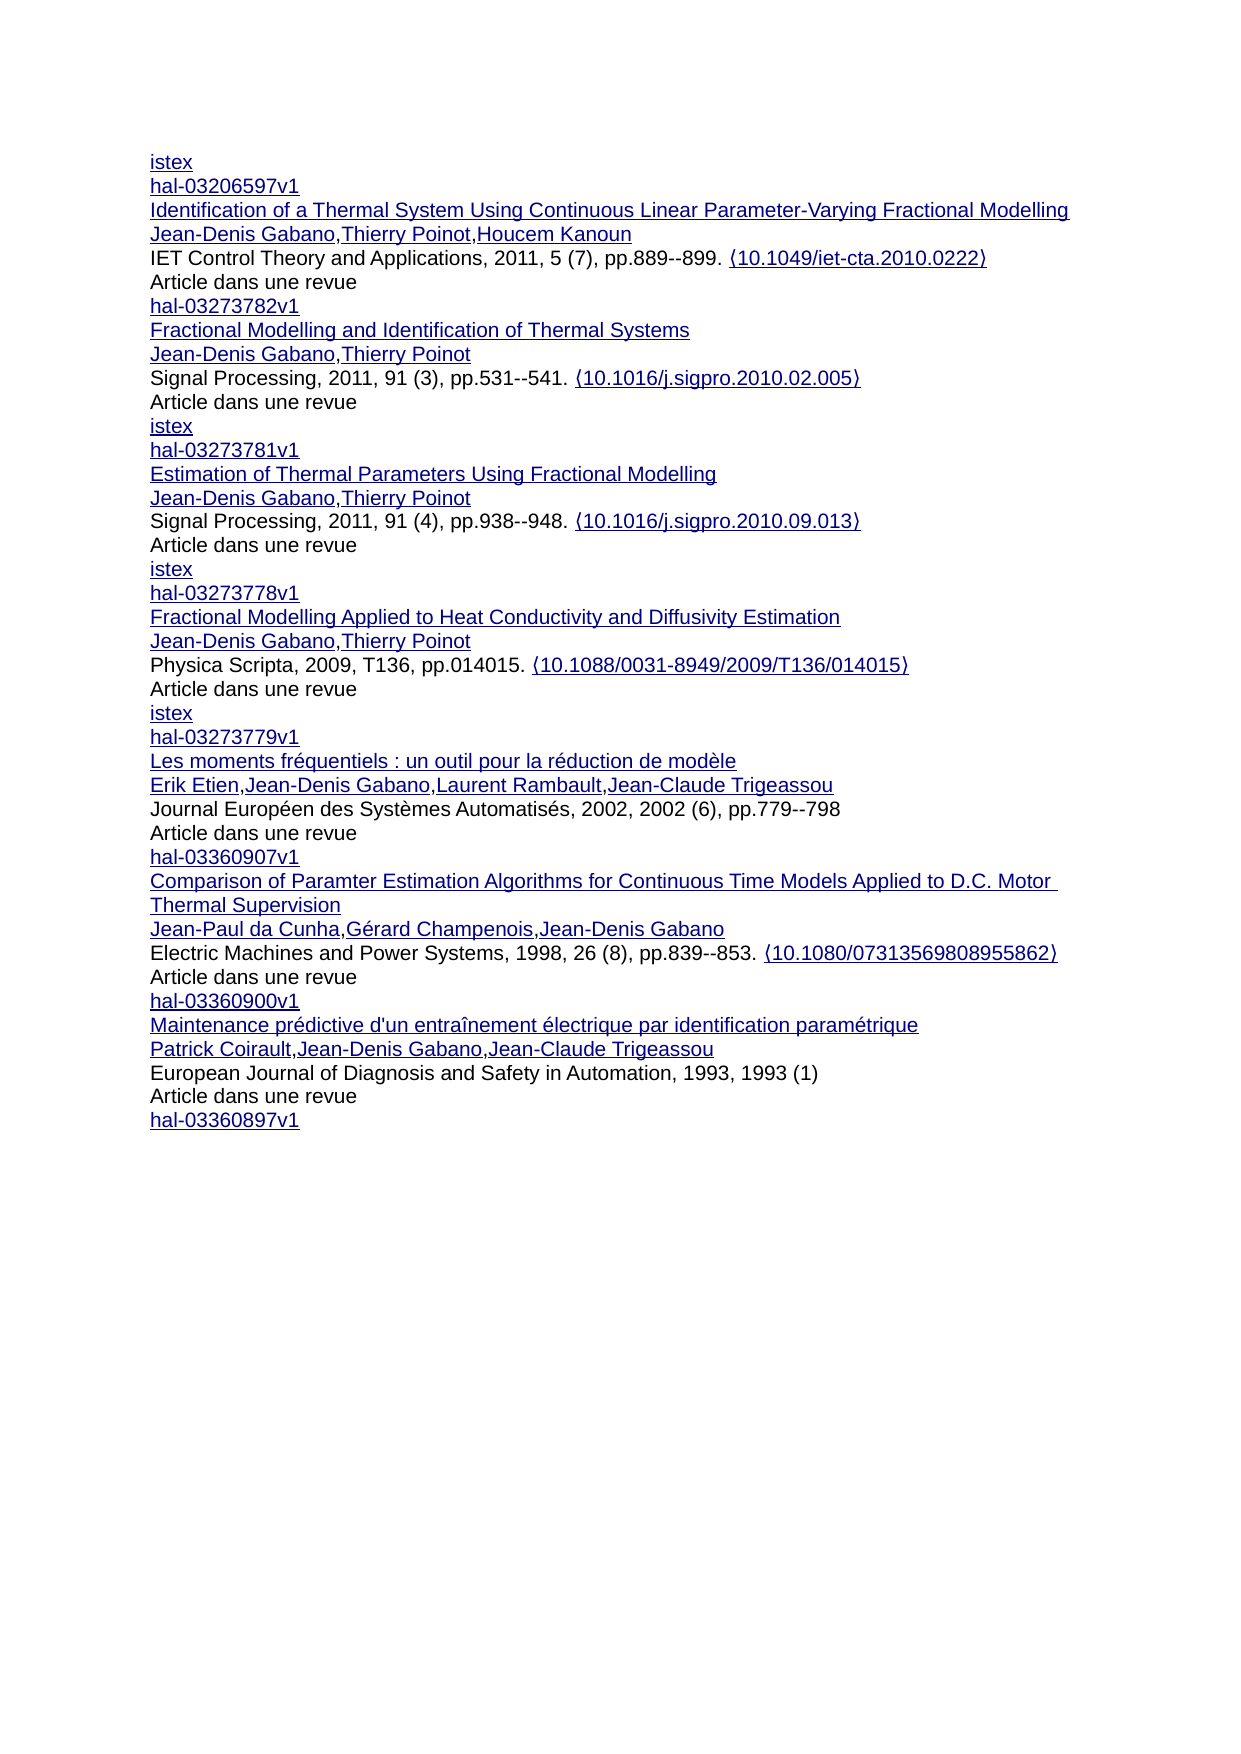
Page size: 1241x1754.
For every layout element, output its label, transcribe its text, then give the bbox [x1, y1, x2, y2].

table_cell Maintenance prédictive d'un entraînement électrique par identification paramétrique Patrick Coirault,Jean-Denis Gabano,Jean-Claude Trigeassou European Journal of Diagnosis and Safety in Automation, 1993, 1993 (1) Article dans une revue hal-03360897v1 [150, 1013, 1090, 1132]
table_cell istex hal-03206597v1 [150, 150, 1090, 198]
table_cell Comparison of Paramter Estimation Algorithms for Continuous Time Models Applied to D.C. Motor Thermal Supervision Jean-Paul da Cunha,Gérard Champenois,Jean-Denis Gabano Electric Machines and Power Systems, 1998, 26 (8), pp.839--853. ⟨10.1080/07313569808955862⟩ Article dans une revue hal-03360900v1 [150, 869, 1090, 1012]
table_cell Fractional Modelling Applied to Heat Conductivity and Diffusivity Estimation Jean-Denis Gabano,Thierry Poinot Physica Scripta, 2009, T136, pp.014015. ⟨10.1088/0031-8949/2009/T136/014015⟩ Article dans une revue istex hal-03273779v1 [150, 605, 1090, 749]
table_cell Estimation of Thermal Parameters Using Fractional Modelling Jean-Denis Gabano,Thierry Poinot Signal Processing, 2011, 91 (4), pp.938--948. ⟨10.1016/j.sigpro.2010.09.013⟩ Article dans une revue istex hal-03273778v1 [150, 461, 1090, 605]
table_cell Identification of a Thermal System Using Continuous Linear Parameter-Varying Fractional Modelling Jean-Denis Gabano,Thierry Poinot,Houcem Kanoun IET Control Theory and Applications, 2011, 5 (7), pp.889--899. ⟨10.1049/iet-cta.2010.0222⟩ Article dans une revue hal-03273782v1 [150, 198, 1090, 318]
table_cell Les moments fréquentiels : un outil pour la réduction de modèle Erik Etien,Jean-Denis Gabano,Laurent Rambault,Jean-Claude Trigeassou Journal Européen des Systèmes Automatisés, 2002, 2002 (6), pp.779--798 Article dans une revue hal-03360907v1 [150, 749, 1090, 869]
table_cell Fractional Modelling and Identification of Thermal Systems Jean-Denis Gabano,Thierry Poinot Signal Processing, 2011, 91 (3), pp.531--541. ⟨10.1016/j.sigpro.2010.02.005⟩ Article dans une revue istex hal-03273781v1 [150, 318, 1090, 461]
